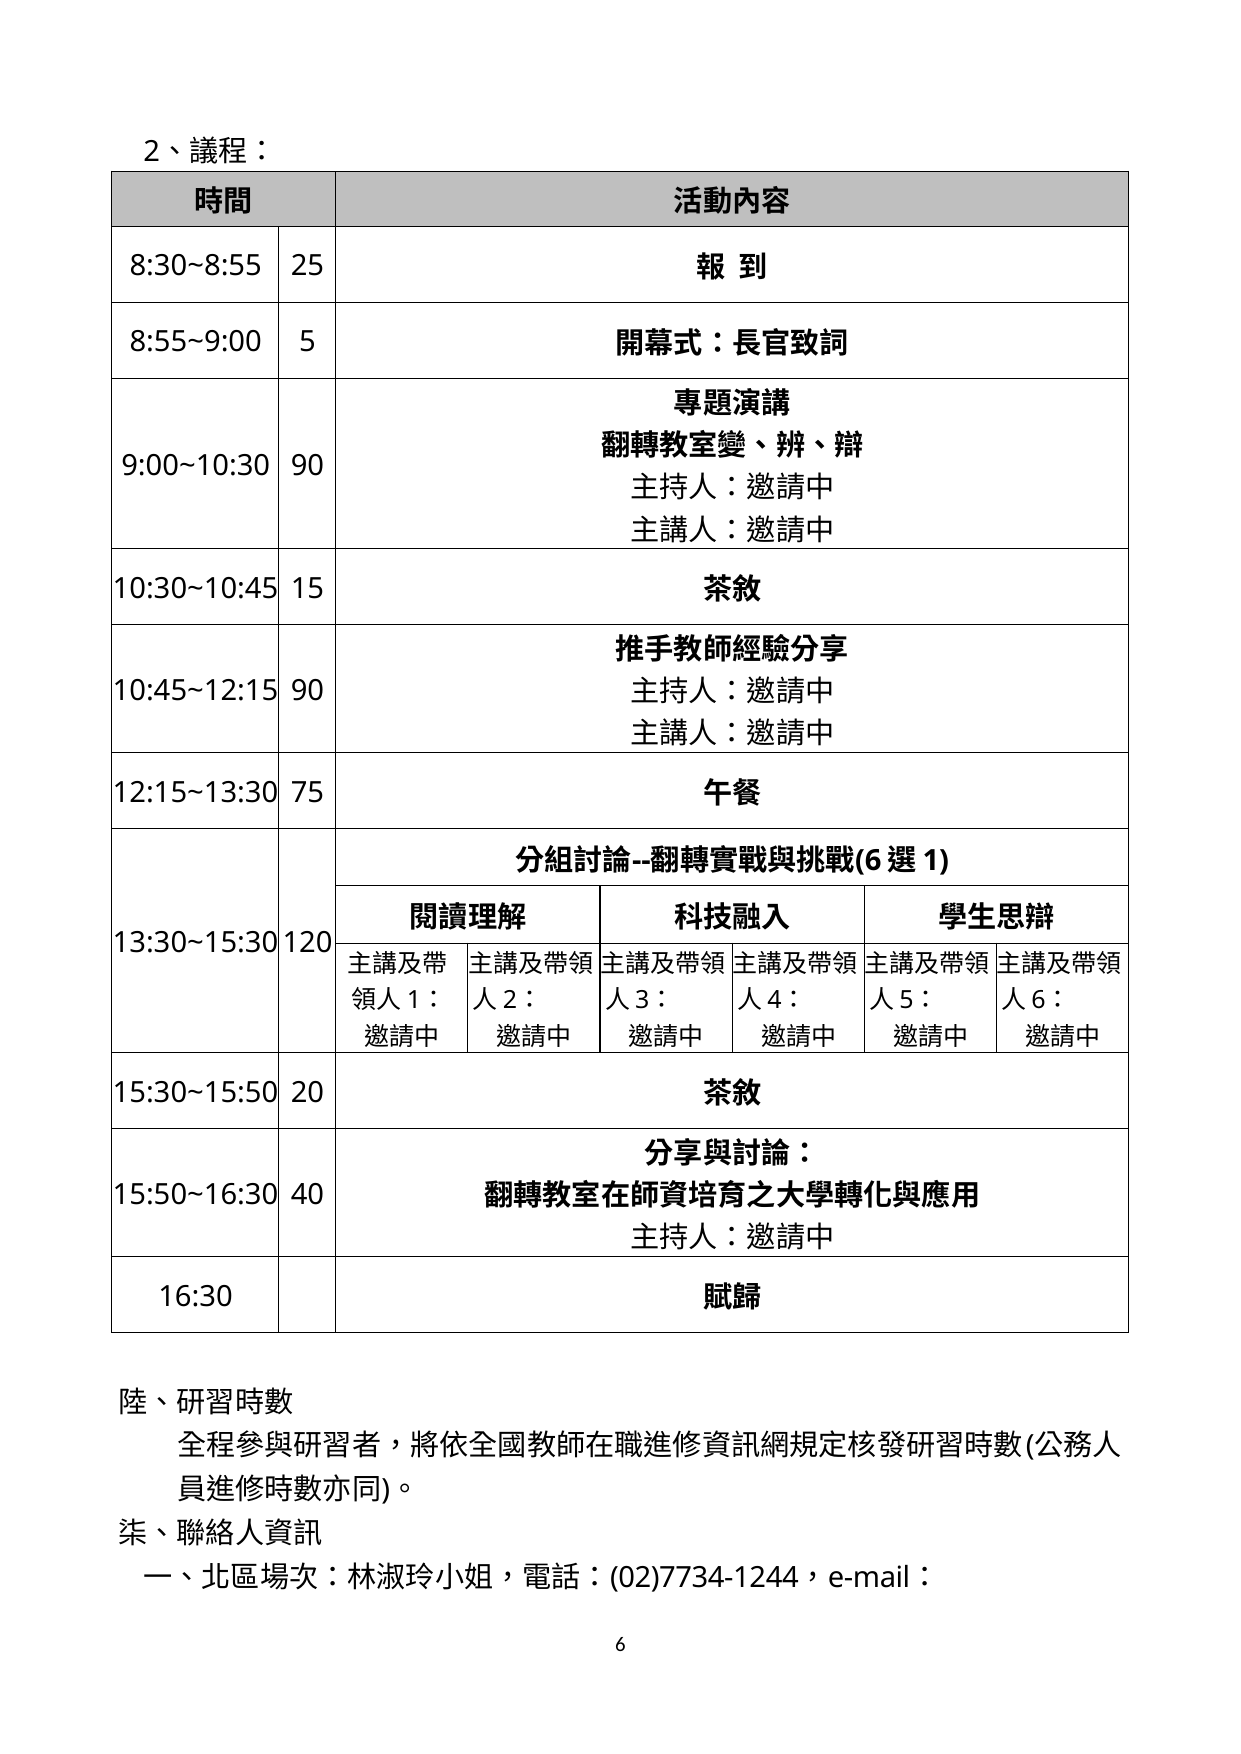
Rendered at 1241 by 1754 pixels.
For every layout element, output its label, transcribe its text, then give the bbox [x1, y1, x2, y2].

table_cell 20 [279, 1053, 335, 1128]
text 全程參與研習者，將依全國教師在職進修資訊網規定核發研習時數(公務人員進修時數亦同)。 [177, 1421, 1122, 1508]
table_cell 15 [279, 549, 335, 624]
table_cell 10:30~10:45 [112, 549, 278, 624]
table_cell 主講及帶領人5： 邀請中 [865, 944, 996, 1052]
table_cell 90 [279, 379, 335, 548]
text 陸、研習時數 [118, 1377, 1122, 1421]
table_cell 主講及帶領人3： 邀請中 [601, 944, 732, 1052]
table_cell 8:30~8:55 [112, 227, 278, 302]
table_cell 科技融入 [601, 886, 864, 942]
table_cell 75 [279, 753, 335, 828]
table_cell [279, 1257, 335, 1332]
table_cell 16:30 [112, 1257, 278, 1332]
table_cell 學生思辯 [865, 886, 1128, 942]
table_cell 9:00~10:30 [112, 379, 278, 548]
table_cell 主講及帶領人4： 邀請中 [733, 944, 864, 1052]
table_cell 報 到 [336, 227, 1128, 302]
table_cell 開幕式：長官致詞 [336, 303, 1128, 378]
table_cell 12:15~13:30 [112, 753, 278, 828]
table_header 活動內容 [336, 172, 1128, 226]
table_cell 分享與討論： 翻轉教室在師資培育之大學轉化與應用 主持人：邀請中 [336, 1129, 1128, 1256]
table_cell 25 [279, 227, 335, 302]
table_cell 推手教師經驗分享 主持人：邀請中 主講人：邀請中 [336, 625, 1128, 752]
table_cell 主講及帶領人1： 邀請中 [336, 944, 467, 1052]
table_cell 閱讀理解 [336, 886, 599, 942]
table_cell 90 [279, 625, 335, 752]
table_cell 茶敘 [336, 1053, 1128, 1128]
table_cell 40 [279, 1129, 335, 1256]
table_cell 15:50~16:30 [112, 1129, 278, 1256]
table_cell 主講及帶領人2： 邀請中 [468, 944, 599, 1052]
table_cell 午餐 [336, 753, 1128, 828]
table_cell 專題演講 翻轉教室變、辨、辯 主持人：邀請中 主講人：邀請中 [336, 379, 1128, 548]
table_cell 5 [279, 303, 335, 378]
text 柒、聯絡人資訊 [118, 1508, 1122, 1552]
table_cell 主講及帶領人6： 邀請中 [997, 944, 1128, 1052]
table_cell 分組討論--翻轉實戰與挑戰(6選1) [336, 829, 1128, 885]
table_cell 賦歸 [336, 1257, 1128, 1332]
table_cell 15:30~15:50 [112, 1053, 278, 1128]
text 2、議程： [143, 127, 1122, 171]
table_cell 13:30~15:30 [112, 829, 278, 1052]
text 一、北區場次：林淑玲小姐，電話：(02)7734-1244，e-mail： [143, 1552, 1122, 1596]
table_cell 茶敘 [336, 549, 1128, 624]
table_header 時間 [112, 172, 335, 226]
table_cell 8:55~9:00 [112, 303, 278, 378]
table_cell 10:45~12:15 [112, 625, 278, 752]
table_cell 120 [279, 829, 335, 1052]
